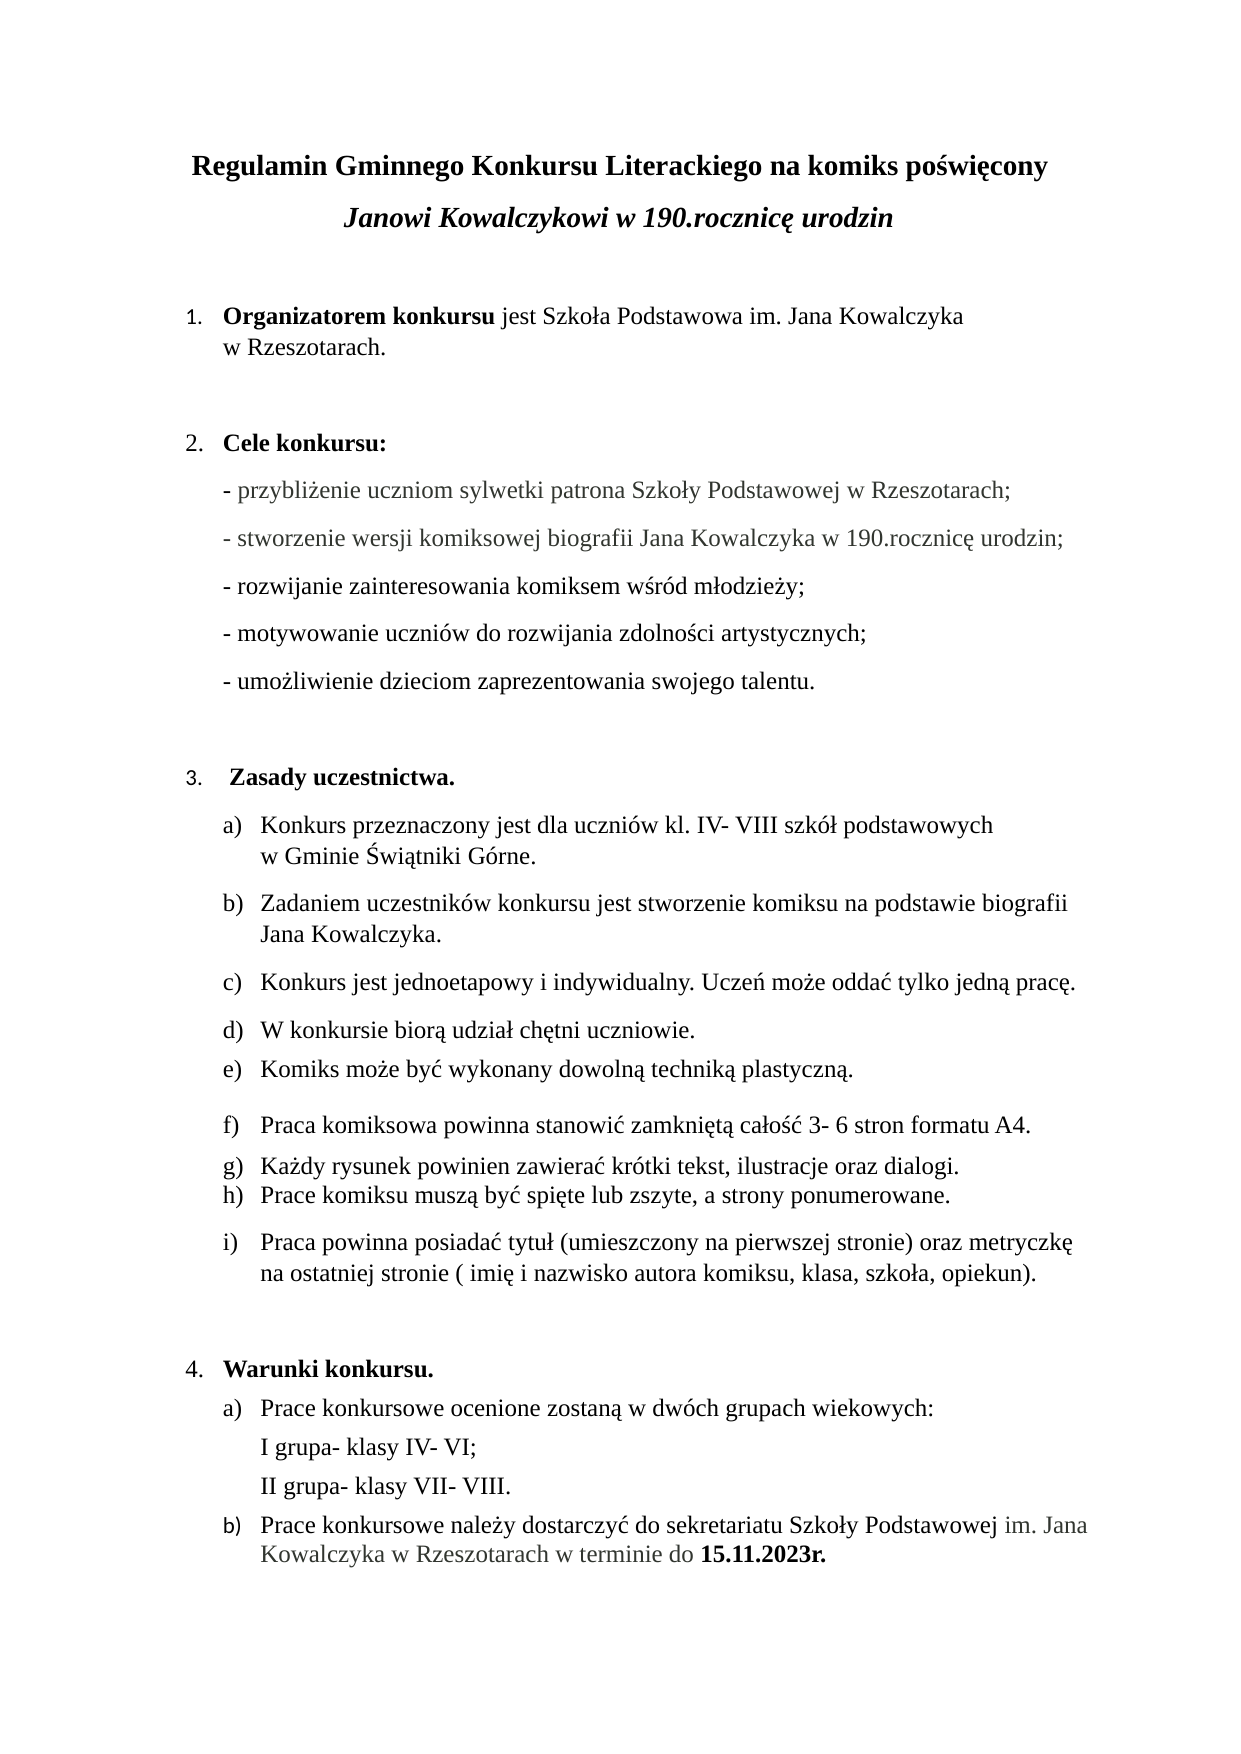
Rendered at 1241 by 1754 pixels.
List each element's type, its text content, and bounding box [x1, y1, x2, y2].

list Prace komiksu muszą być spięte lub zszyte, a strony ponumerowane. [223, 1180, 1093, 1208]
list II grupa- klasy VII- VIII. [260, 1471, 1093, 1500]
list - motywowanie uczniów do rozwijania zdolności artystycznych; [223, 618, 1093, 647]
list Prace konkursowe należy dostarczyć do sekretariatu Szkoły Podstawowej im. Jana Kowalczyka w Rzeszotarach w terminie do 15.11.2023r. [223, 1511, 1093, 1568]
list Zasady uczestnictwa. [185, 762, 1093, 791]
text Regulamin Gminnego Konkursu Literackiego na komiks poświęcony [148, 148, 1093, 181]
text Janowi Kowalczykowi w 190.rocznicę urodzin [148, 200, 1093, 234]
list Zadaniem uczestników konkursu jest stworzenie komiksu na podstawie biografii Jana Kowalczyka. [223, 888, 1093, 948]
list Konkurs jest jednoetapowy i indywidualny. Uczeń może oddać tylko jedną pracę. [223, 967, 1093, 996]
list - umożliwienie dzieciom zaprezentowania swojego talentu. [223, 666, 1093, 695]
list Warunki konkursu. [185, 1354, 1093, 1383]
list - przybliżenie uczniom sylwetki patrona Szkoły Podstawowej w Rzeszotarach; [223, 475, 1093, 504]
list Cele konkursu: [185, 428, 1093, 456]
list Praca powinna posiadać tytuł (umieszczony na pierwszej stronie) oraz metryczkę na ostatniej stronie ( imię i nazwisko autora komiksu, klasa, szkoła, opiekun). [223, 1227, 1093, 1287]
list Każdy rysunek powinien zawierać krótki tekst, ilustracje oraz dialogi. [223, 1142, 1093, 1180]
list Organizatorem konkursu jest Szkoła Podstawowa im. Jana Kowalczyka w Rzeszotarach. [185, 301, 1093, 361]
list - rozwijanie zainteresowania komiksem wśród młodzieży; [223, 571, 1093, 599]
list Praca komiksowa powinna stanowić zamkniętą całość 3- 6 stron formatu A4. [223, 1102, 1093, 1139]
list I grupa- klasy IV- VI; [260, 1432, 1093, 1461]
list W konkursie biorą udział chętni uczniowie. [223, 1015, 1093, 1044]
list - stworzenie wersji komiksowej biografii Jana Kowalczyka w 190.rocznicę urodzin; [223, 523, 1093, 552]
list Konkurs przeznaczony jest dla uczniów kl. IV- VIII szkół podstawowych w Gminie Świątniki Górne. [223, 810, 1093, 869]
list Prace konkursowe ocenione zostaną w dwóch grupach wiekowych: [223, 1393, 1093, 1422]
list Komiks może być wykonany dowolną techniką plastyczną. [223, 1054, 1093, 1083]
